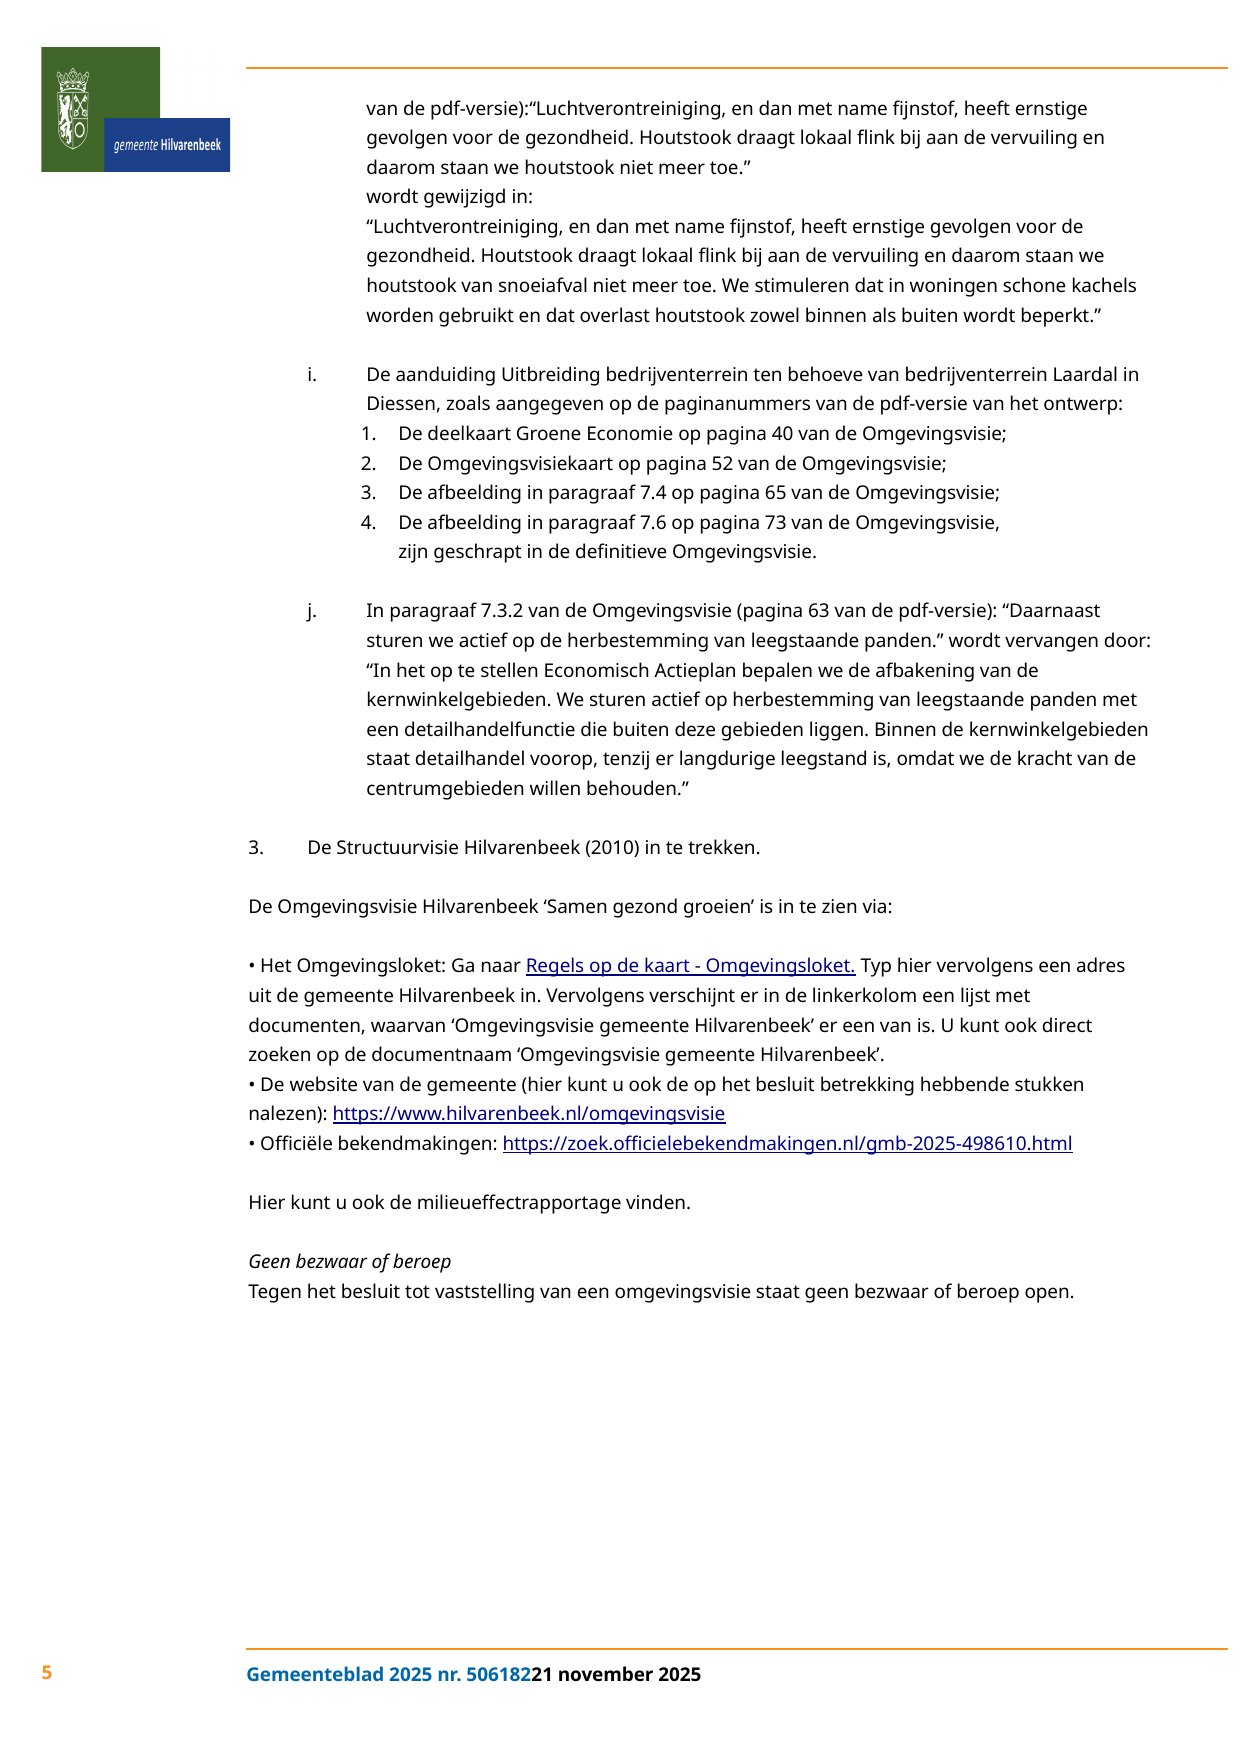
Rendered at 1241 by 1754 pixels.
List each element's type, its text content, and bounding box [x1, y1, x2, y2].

list De afbeelding in paragraaf 7.6 op pagina 73 van de Omgevingsvisie, [361, 509, 1152, 535]
list De afbeelding in paragraaf 7.4 op pagina 65 van de Omgevingsvisie; [361, 479, 1152, 505]
list zijn geschrapt in de definitieve Omgevingsvisie. [361, 538, 1152, 564]
list wordt gewijzigd in: [307, 183, 1152, 209]
list De deelkaart Groene Economie op pagina 40 van de Omgevingsvisie; [361, 420, 1152, 446]
text • Het Omgevingsloket: Ga naar Regels op de kaart - Omgevingsloket. Typ hier vervolgens een adres uit de gemeente Hilvarenbeek in. Vervolgens verschijnt er in de linkerkolom een lijst met documenten, waarvan ‘Omgevingsvisie gemeente Hilvarenbeek’ er een van is. U kunt ook direct zoeken op de documentnaam ‘Omgevingsvisie gemeente Hilvarenbeek’. [248, 953, 1152, 1067]
list De Structuurvisie Hilvarenbeek (2010) in te trekken. [248, 834, 1152, 860]
list De Omgevingsvisiekaart op pagina 52 van de Omgevingsvisie; [361, 450, 1152, 476]
list De aanduiding Uitbreiding bedrijventerrein ten behoeve van bedrijventerrein Laardal in Diessen, zoals aangegeven op de paginanummers van de pdf-versie van het ontwerp: [307, 361, 1152, 416]
text De Omgevingsvisie Hilvarenbeek ‘Samen gezond groeien’ is in te zien via: [248, 893, 1152, 919]
list In paragraaf 7.3.2 van de Omgevingsvisie (pagina 63 van de pdf-versie): “Daarnaast sturen we actief op de herbestemming van leegstaande panden.” wordt vervangen door: [307, 598, 1152, 653]
text Tegen het besluit tot vaststelling van een omgevingsvisie staat geen bezwaar of beroep open. [248, 1278, 1152, 1304]
list “In het op te stellen Economisch Actieplan bepalen we de afbakening van de kernwinkelgebieden. We sturen actief op herbestemming van leegstaande panden met een detailhandelfunctie die buiten deze gebieden liggen. Binnen de kernwinkelgebieden staat detailhandel voorop, tenzij er langdurige leegstand is, omdat we de kracht van de centrumgebieden willen behouden.” [307, 657, 1152, 801]
picture [41, 47, 231, 172]
text Geen bezwaar of beroep [248, 1248, 1152, 1274]
list “Luchtverontreiniging, en dan met name fijnstof, heeft ernstige gevolgen voor de gezondheid. Houtstook draagt lokaal flink bij aan de vervuiling en daarom staan we houtstook van snoeiafval niet meer toe. We stimuleren dat in woningen schone kachels worden gebruikt en dat overlast houtstook zowel binnen als buiten wordt beperkt.” [307, 213, 1152, 328]
list van de pdf-versie):“Luchtverontreiniging, en dan met name fijnstof, heeft ernstige gevolgen voor de gezondheid. Houtstook draagt lokaal flink bij aan de vervuiling en daarom staan we houtstook niet meer toe.” [307, 95, 1152, 180]
text Hier kunt u ook de milieueffectrapportage vinden. [248, 1189, 1152, 1215]
text • De website van de gemeente (hier kunt u ook de op het besluit betrekking hebbende stukken nalezen): https://www.hilvarenbeek.nl/omgevingsvisie [248, 1071, 1152, 1126]
text • Officiële bekendmakingen: https://zoek.officielebekendmakingen.nl/gmb-2025-498610.html [248, 1130, 1152, 1156]
